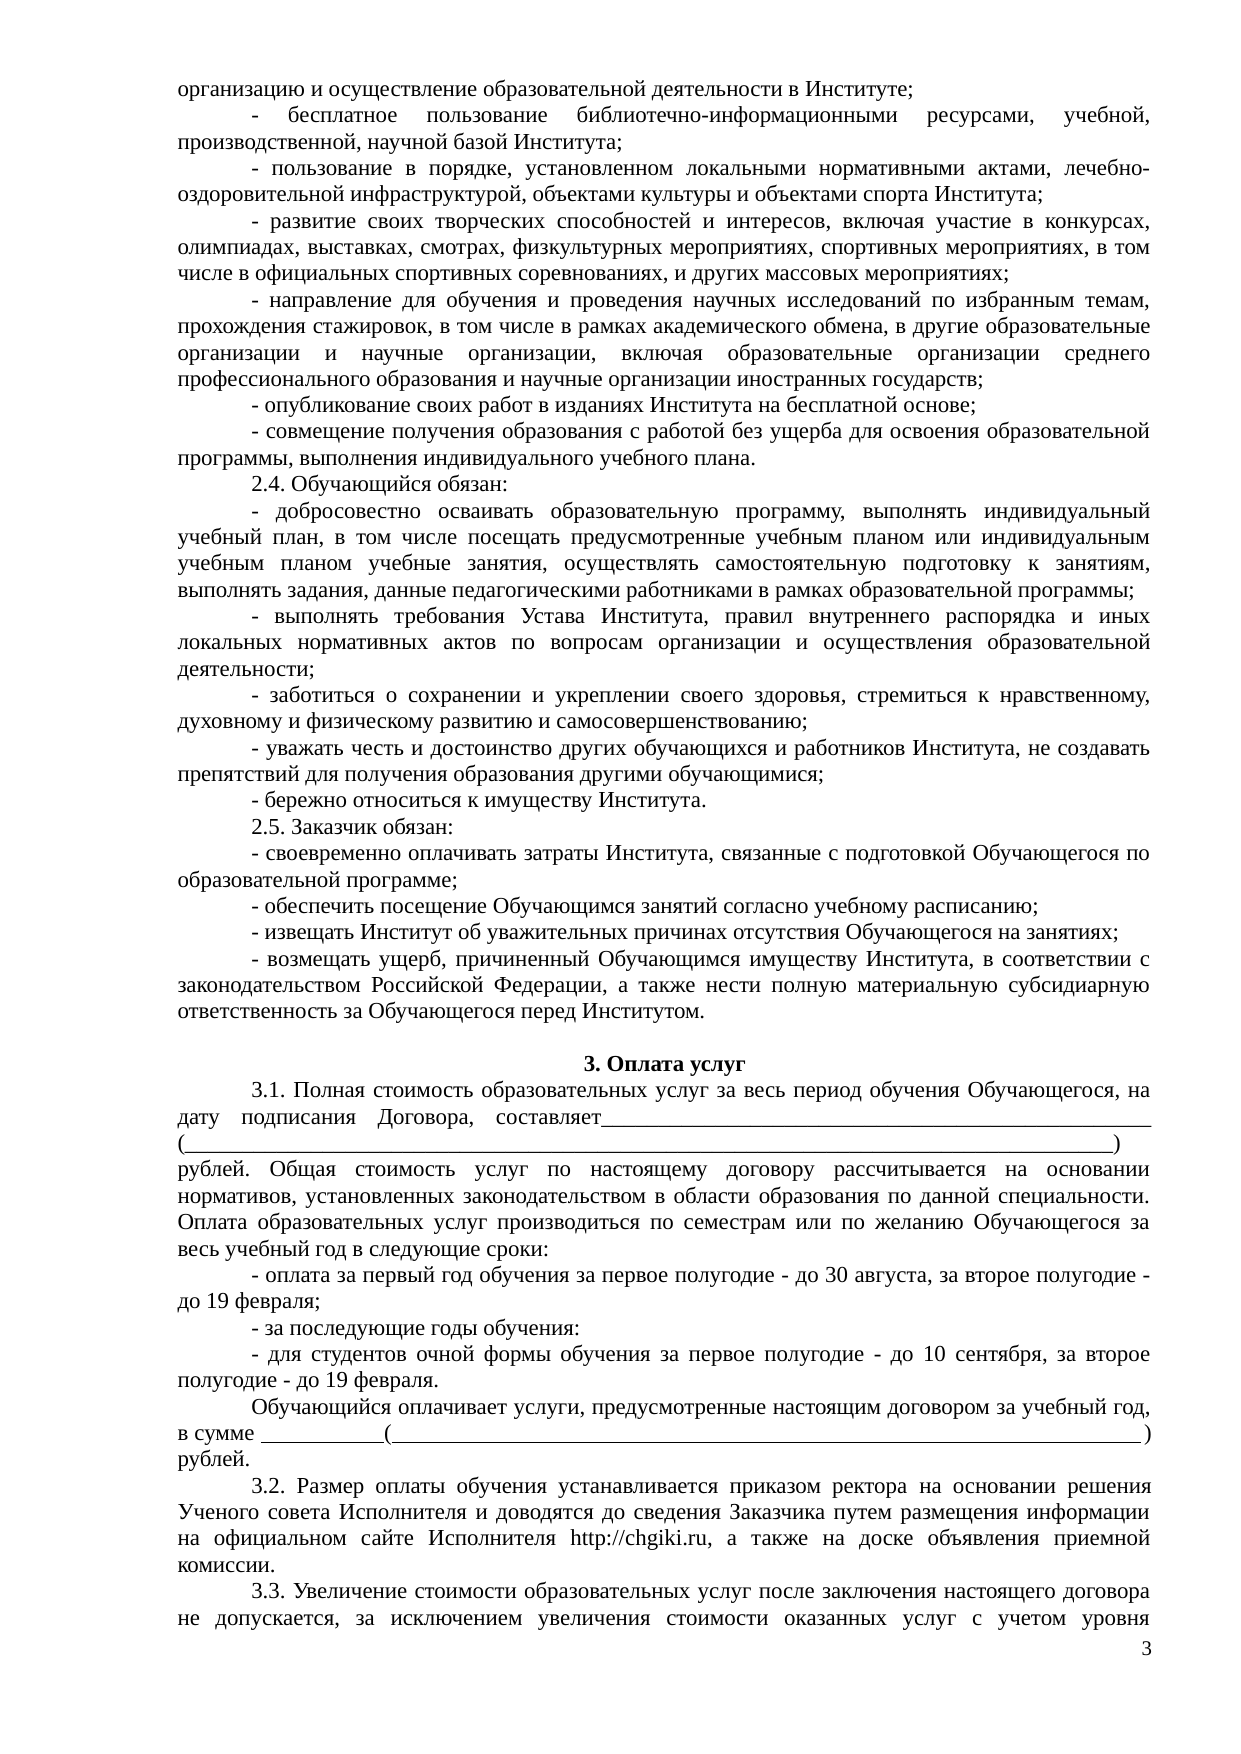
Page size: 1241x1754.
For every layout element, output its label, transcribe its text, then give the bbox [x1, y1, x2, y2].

text - бесплатное пользование библиотечно-информационными ресурсами, учебной, производственной, научной базой Института; [177, 101, 1152, 154]
text - за последующие годы обучения: [177, 1314, 1152, 1340]
text - возмещать ущерб, причиненный Обучающимся имуществу Института, в соответствии с законодательством Российской Федерации, а также нести полную материальную субсидиарную ответственность за Обучающегося перед Институтом. [177, 945, 1152, 1024]
text организацию и осуществление образовательной деятельности в Институте; [177, 75, 1152, 101]
text - пользование в порядке, установленном локальными нормативными актами, лечебно-оздоровительной инфраструктурой, объектами культуры и объектами спорта Института; [177, 154, 1152, 207]
text - извещать Институт об уважительных причинах отсутствия Обучающегося на занятиях; [177, 918, 1152, 945]
text - направление для обучения и проведения научных исследований по избранным темам, прохождения стажировок, в том числе в рамках академического обмена, в другие образовательные организации и научные организации, включая образовательные организации среднего профессионального образования и научные организации иностранных государств; [177, 286, 1152, 391]
text - развитие своих творческих способностей и интересов, включая участие в конкурсах, олимпиадах, выставках, смотрах, физкультурных мероприятиях, спортивных мероприятиях, в том числе в официальных спортивных соревнованиях, и других массовых мероприятиях; [177, 207, 1152, 286]
text 3. Оплата услуг [177, 1050, 1152, 1076]
text - совмещение получения образования с работой без ущерба для освоения образовательной программы, выполнения индивидуального учебного плана. [177, 418, 1152, 470]
text - уважать честь и достоинство других обучающихся и работников Института, не создавать препятствий для получения образования другими обучающимися; [177, 734, 1152, 787]
text 3.1. Полная стоимость образовательных услуг за весь период обучения Обучающегося, на дату подписания Договора, составляет________________________________________________ (_________________________________________________________________________________) рублей. Общая стоимость услуг по настоящему договору рассчитывается на основании нормативов, установленных законодательством в области образования по данной специальности. Оплата образовательных услуг производиться по семестрам или по желанию Обучающегося за весь учебный год в следующие сроки: [177, 1076, 1152, 1261]
text - выполнять требования Устава Института, правил внутреннего распорядка и иных локальных нормативных актов по вопросам организации и осуществления образовательной деятельности; [177, 602, 1152, 681]
text - своевременно оплачивать затраты Института, связанные с подготовкой Обучающегося по образовательной программе; [177, 839, 1152, 892]
text - бережно относиться к имуществу Института. [177, 787, 1152, 813]
text 2.4. Обучающийся обязан: [177, 470, 1152, 497]
text - опубликование своих работ в изданиях Института на бесплатной основе; [177, 391, 1152, 418]
text 3.2. Размер оплаты обучения устанавливается приказом ректора на основании решения Ученого совета Исполнителя и доводятся до сведения Заказчика путем размещения информации на официальном сайте Исполнителя http://chgiki.ru, а также на доске объявления приемной комиссии. [177, 1472, 1152, 1577]
text - оплата за первый год обучения за первое полугодие - до 30 августа, за второе полугодие - до 19 февраля; [177, 1261, 1152, 1314]
text - обеспечить посещение Обучающимся занятий согласно учебному расписанию; [177, 892, 1152, 918]
text - для студентов очной формы обучения за первое полугодие - до 10 сентября, за второе полугодие - до 19 февраля. [177, 1340, 1152, 1393]
text Обучающийся оплачивает услуги, предусмотренные настоящим договором за учебный год, в сумме ( ) рублей. [177, 1393, 1152, 1472]
text - добросовестно осваивать образовательную программу, выполнять индивидуальный учебный план, в том числе посещать предусмотренные учебным планом или индивидуальным учебным планом учебные занятия, осуществлять самостоятельную подготовку к занятиям, выполнять задания, данные педагогическими работниками в рамках образовательной программы; [177, 497, 1152, 602]
text 3.3. Увеличение стоимости образовательных услуг после заключения настоящего договора не допускается, за исключением увеличения стоимости оказанных услуг с учетом уровня [177, 1577, 1152, 1630]
text 2.5. Заказчик обязан: [177, 813, 1152, 839]
text - заботиться о сохранении и укреплении своего здоровья, стремиться к нравственному, духовному и физическому развитию и самосовершенствованию; [177, 681, 1152, 734]
